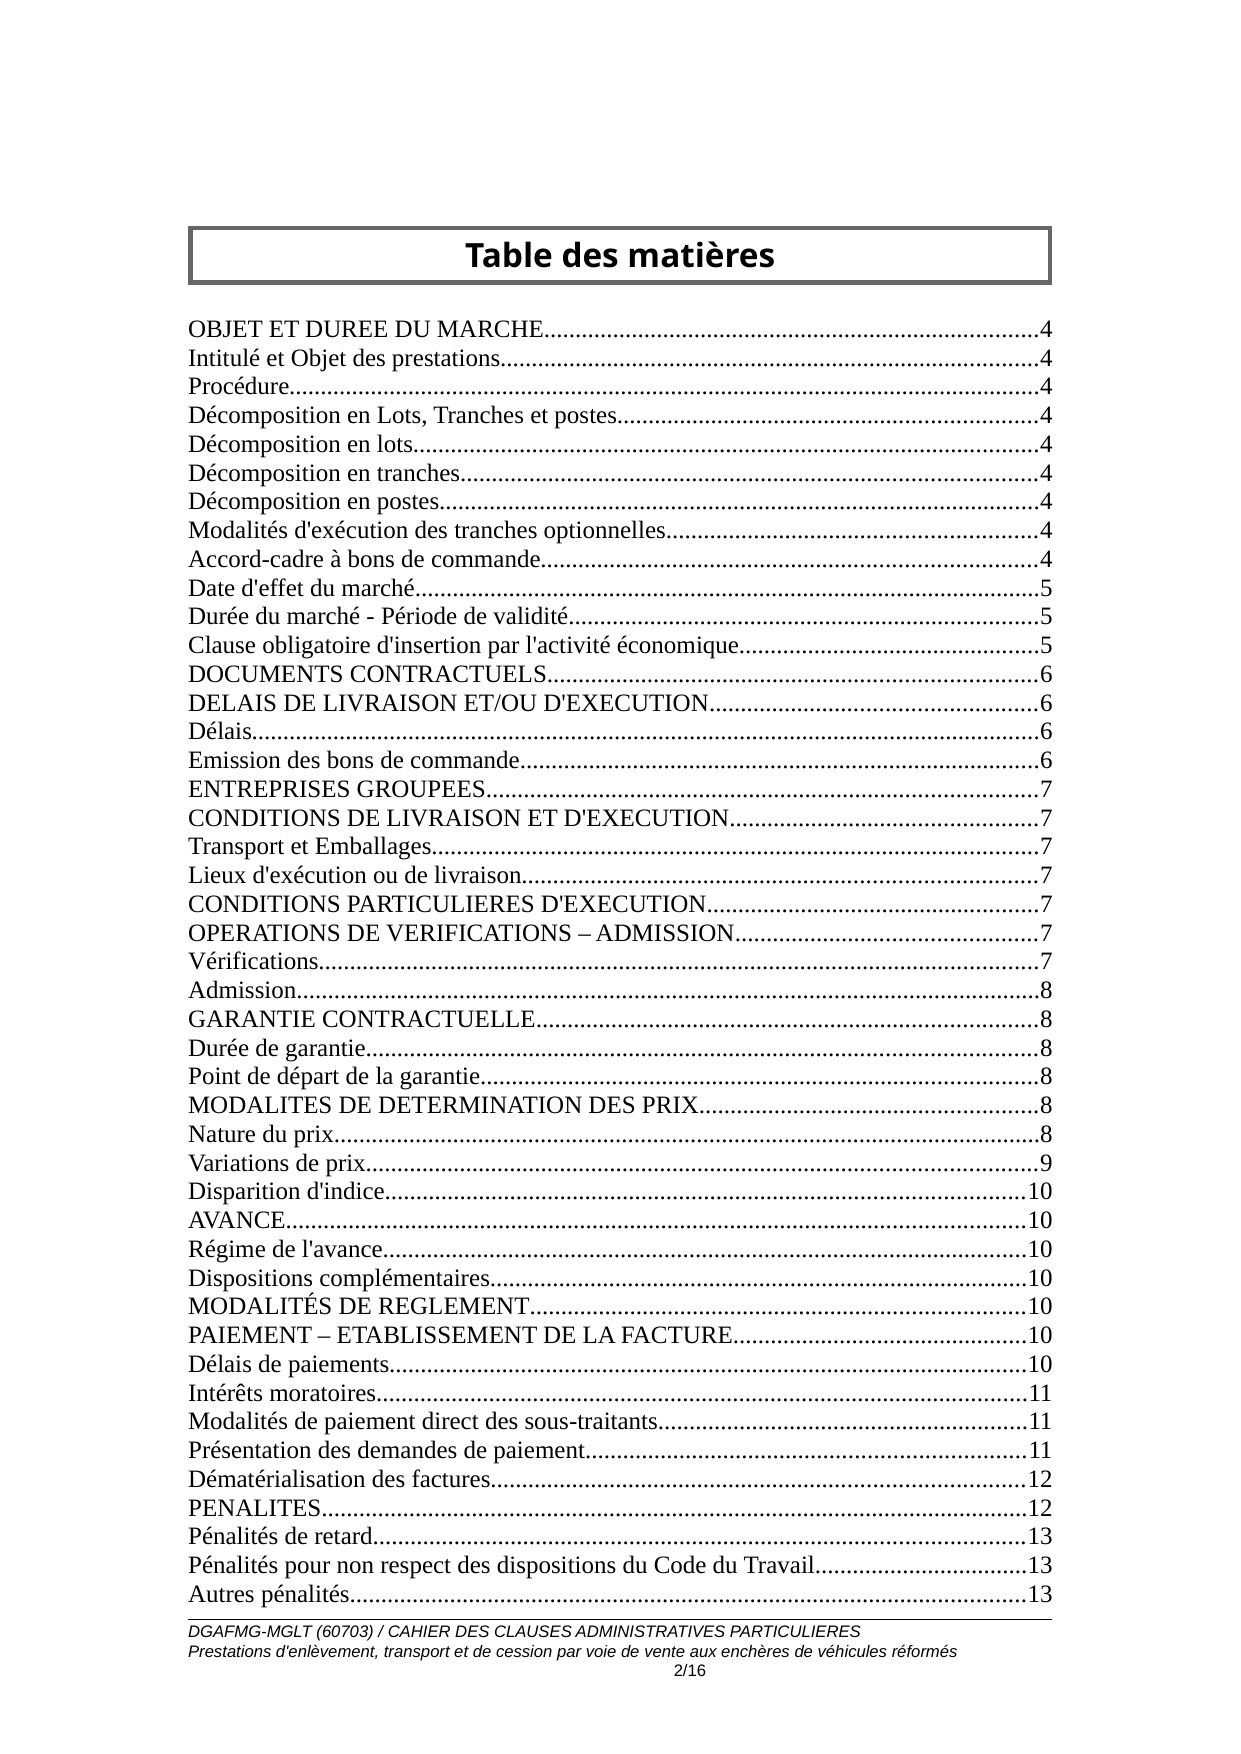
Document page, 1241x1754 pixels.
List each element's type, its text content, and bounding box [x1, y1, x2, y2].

text CONDITIONS DE LIVRAISON ET D'EXECUTION 7 [188, 803, 1052, 831]
text Décomposition en Lots, Tranches et postes 4 [188, 400, 1052, 429]
text Durée de garantie 8 [188, 1033, 1052, 1061]
text PAIEMENT – ETABLISSEMENT DE LA FACTURE 10 [188, 1320, 1052, 1349]
text Pénalités de retard 13 [188, 1521, 1052, 1550]
text Emission des bons de commande 6 [188, 745, 1052, 774]
text Décomposition en lots 4 [188, 429, 1052, 458]
text MODALITÉS DE REGLEMENT 10 [188, 1291, 1052, 1320]
text Point de départ de la garantie 8 [188, 1061, 1052, 1090]
text Date d'effet du marché 5 [188, 573, 1052, 601]
text GARANTIE CONTRACTUELLE 8 [188, 1004, 1052, 1033]
text Vérifications 7 [188, 946, 1052, 975]
text Clause obligatoire d'insertion par l'activité économique 5 [188, 630, 1052, 659]
text DELAIS DE LIVRAISON ET/OU D'EXECUTION 6 [188, 688, 1052, 716]
text Intitulé et Objet des prestations 4 [188, 343, 1052, 371]
text Procédure 4 [188, 371, 1052, 400]
text ENTREPRISES GROUPEES 7 [188, 774, 1052, 803]
text OBJET ET DUREE DU MARCHE 4 [188, 314, 1052, 343]
text Régime de l'avance 10 [188, 1234, 1052, 1263]
text Pénalités pour non respect des dispositions du Code du Travail 13 [188, 1550, 1052, 1579]
text Lieux d'exécution ou de livraison 7 [188, 860, 1052, 889]
text Dispositions complémentaires 10 [188, 1263, 1052, 1291]
text PENALITES 12 [188, 1493, 1052, 1521]
text Décomposition en tranches 4 [188, 458, 1052, 486]
text Modalités de paiement direct des sous-traitants 11 [188, 1406, 1052, 1435]
text Délais de paiements 10 [188, 1349, 1052, 1378]
text Admission 8 [188, 975, 1052, 1004]
text DOCUMENTS CONTRACTUELS 6 [188, 659, 1052, 688]
text Variations de prix 9 [188, 1148, 1052, 1176]
text Décomposition en postes 4 [188, 486, 1052, 515]
subtitle Table des matières [193, 230, 1048, 280]
text Intérêts moratoires 11 [188, 1378, 1052, 1406]
text OPERATIONS DE VERIFICATIONS – ADMISSION 7 [188, 918, 1052, 946]
text Modalités d'exécution des tranches optionnelles 4 [188, 515, 1052, 544]
text Disparition d'indice 10 [188, 1176, 1052, 1205]
text CONDITIONS PARTICULIERES D'EXECUTION 7 [188, 889, 1052, 918]
text AVANCE 10 [188, 1205, 1052, 1234]
text Nature du prix 8 [188, 1119, 1052, 1148]
text Présentation des demandes de paiement 11 [188, 1435, 1052, 1464]
text Durée du marché - Période de validité 5 [188, 601, 1052, 630]
text Accord-cadre à bons de commande 4 [188, 544, 1052, 573]
text Délais 6 [188, 716, 1052, 745]
text Dématérialisation des factures 12 [188, 1464, 1052, 1493]
text Autres pénalités 13 [188, 1579, 1052, 1608]
text Transport et Emballages 7 [188, 831, 1052, 860]
text MODALITES DE DETERMINATION DES PRIX 8 [188, 1090, 1052, 1119]
